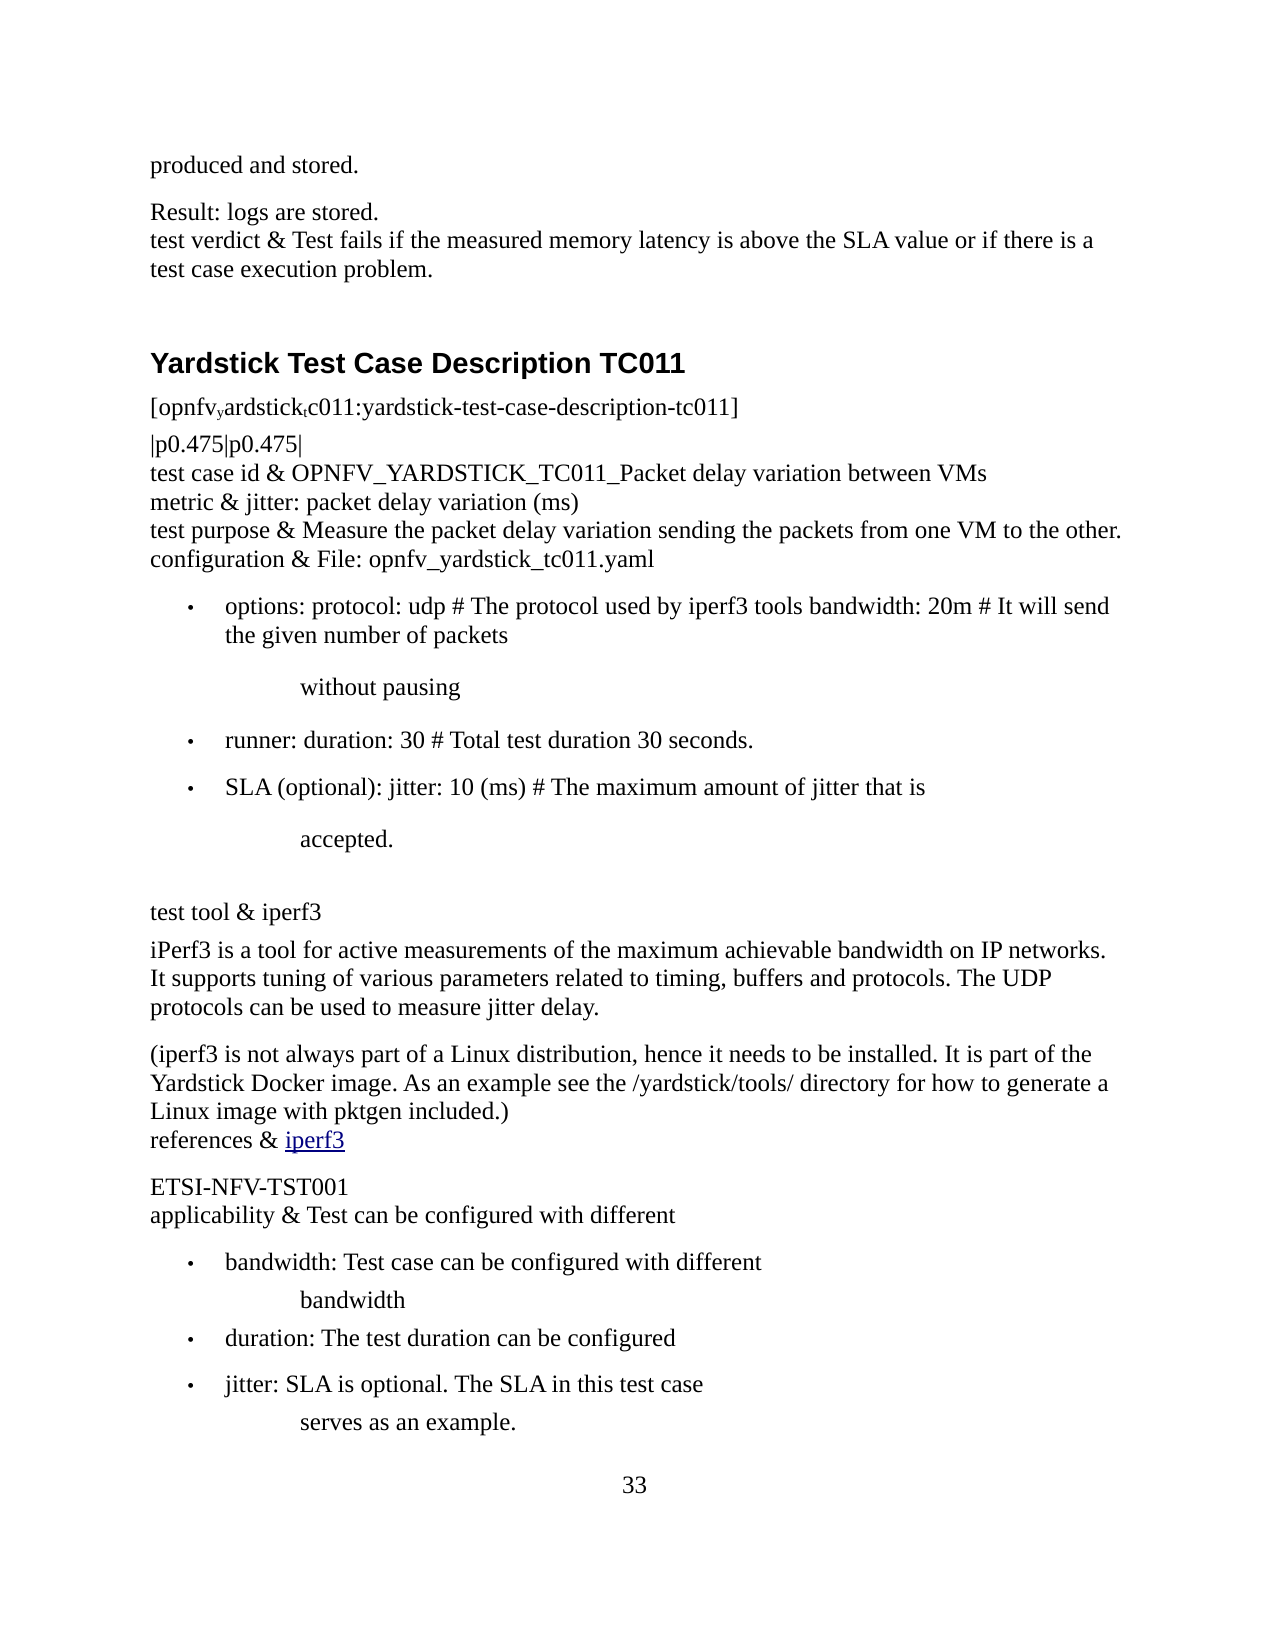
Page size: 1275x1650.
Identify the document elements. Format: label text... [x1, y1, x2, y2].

list duration: The test duration can be configured [187, 1323, 1125, 1351]
list SLA (optional): jitter: 10 (ms) # The maximum amount of jitter that is [187, 772, 1125, 801]
list bandwidth [262, 1285, 1125, 1314]
text (iperf3 is not always part of a Linux distribution, hence it needs to be installed. It is part of the Yardstick Docker image. As an example see the /yardstick/tools/ directory for how to generate a Linux image with pktgen included.) references & iperf3 [150, 1039, 1125, 1154]
text iPerf3 is a tool for active measurements of the maximum achievable bandwidth on IP networks. It supports tuning of various parameters related to timing, buffers and protocols. The UDP protocols can be used to measure jitter delay. [150, 935, 1125, 1021]
list runner: duration: 30 # Total test duration 30 seconds. [187, 725, 1125, 754]
list jitter: SLA is optional. The SLA in this test case [187, 1369, 1125, 1398]
text [opnfvyardsticktc011:yardstick-test-case-description-tc011] [150, 392, 1125, 420]
text test tool & iperf3 [150, 868, 1125, 926]
subtitle Yardstick Test Case Description TC011 [150, 346, 1125, 379]
text Result: logs are stored. test verdict & Test fails if the measured memory latency is above the SLA value or if there is a test case execution problem. [150, 197, 1125, 312]
list accepted. [262, 824, 1125, 853]
list without pausing [262, 672, 1125, 701]
text produced and stored. [150, 150, 1125, 179]
list bandwidth: Test case can be configured with different [187, 1247, 1125, 1276]
text |p0.475|p0.475| test case id & OPNFV_YARDSTICK_TC011_Packet delay variation between VMs metric & jitter: packet delay variation (ms) test purpose & Measure the packet delay variation sending the packets from one VM to the other. configuration & File: opnfv_yardstick_tc011.yaml [150, 429, 1125, 573]
text ETSI-NFV-TST001 applicability & Test can be configured with different [150, 1172, 1125, 1229]
list serves as an example. [262, 1407, 1125, 1436]
list options: protocol: udp # The protocol used by iperf3 tools bandwidth: 20m # It will send the given number of packets [187, 591, 1125, 648]
